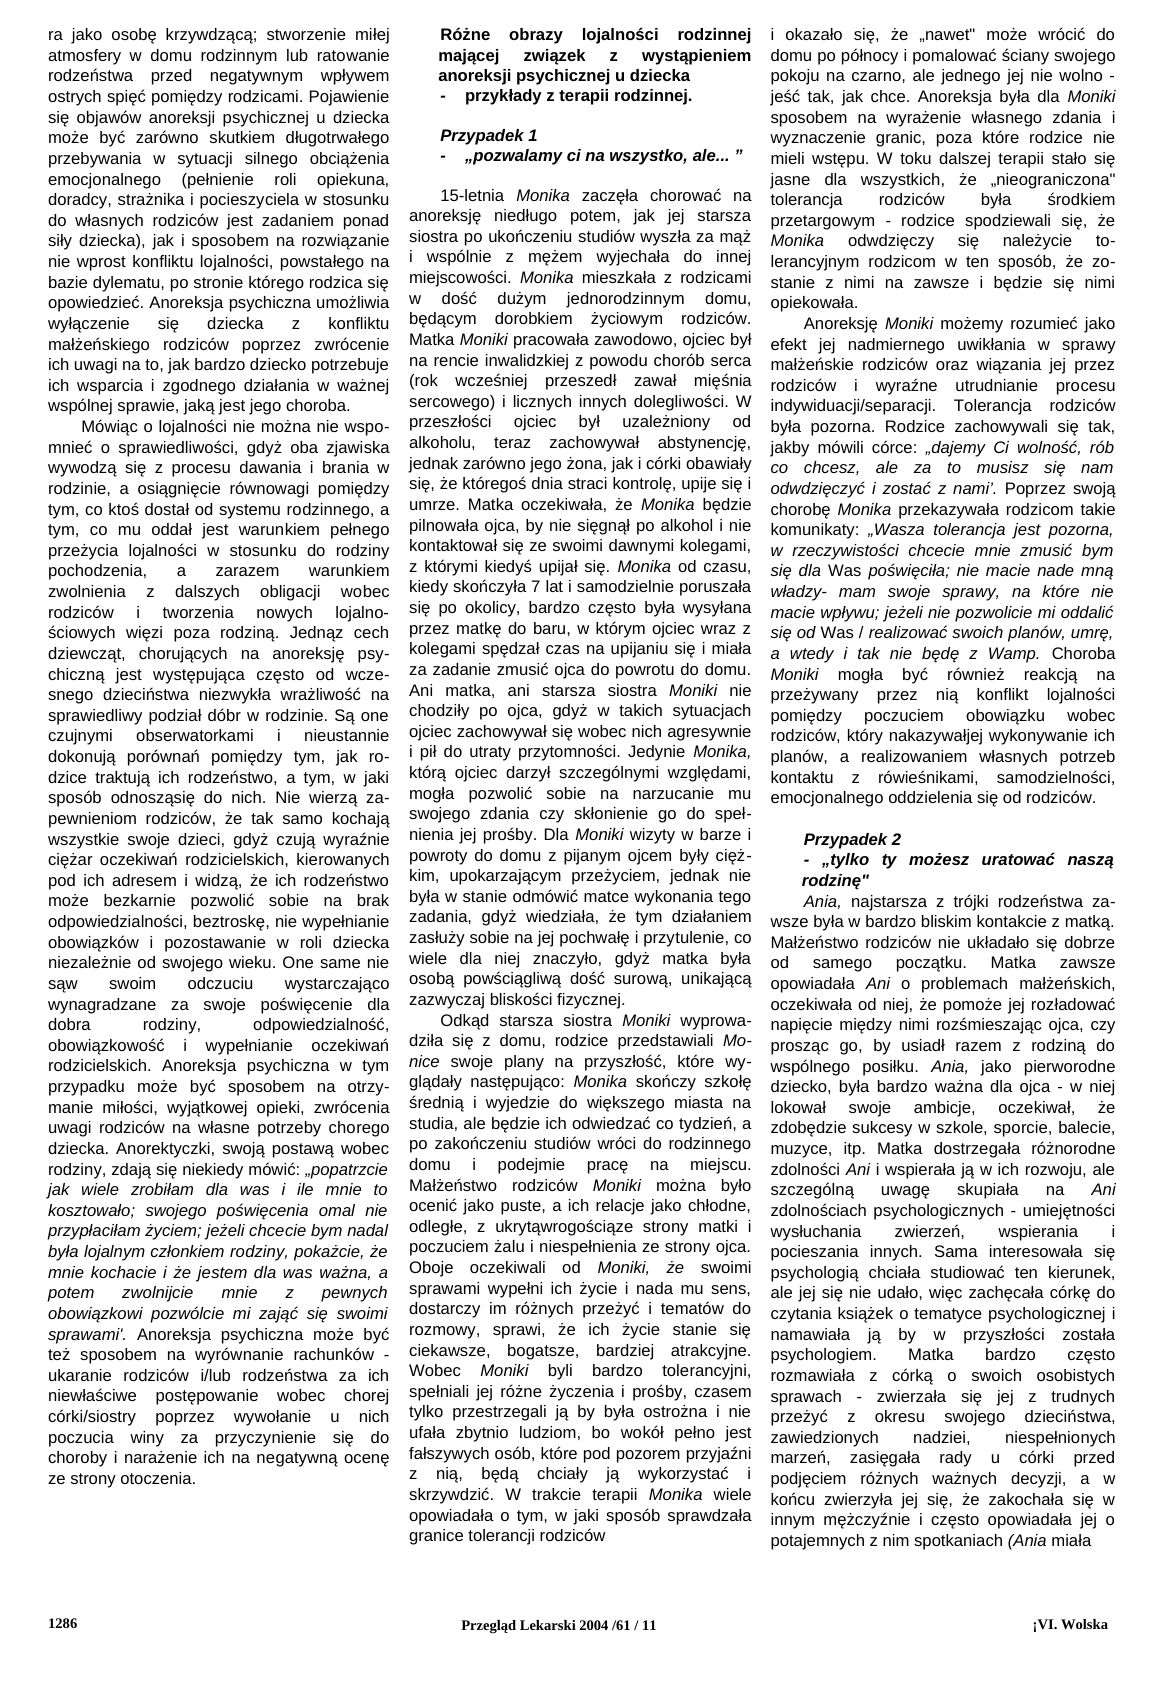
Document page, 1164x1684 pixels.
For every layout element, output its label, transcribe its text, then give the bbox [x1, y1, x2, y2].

text Przypadek 1 [409, 125, 751, 144]
text Anoreksję Moniki możemy rozumieć jako efekt jej nadmiernego uwikłania w spra­wy małżeńskie rodziców oraz wiązania jej przez rodziców i wyraźne utrudnianie pro­cesu indywiduacji/separacji. Tolerancja ro­dziców była pozorna. Rodzice zachowywali się tak, jakby mówili córce: „dajemy Ci wol­ność, rób co chcesz, ale za to musisz się nam odwdzięczyć i zostać z nami’. Poprzez swoją chorobę Monika przekazywała rodzi­com takie komunikaty: „Wasza tolerancja jest pozorna, w rzeczywistości chcecie mnie zmusić bym się dla Was poświęciła; nie macie nade mną władzy- mam swoje spra­wy, na które nie macie wpływu; jeżeli nie pozwolicie mi oddalić się od Was / realizo­wać swoich planów, umrę, a wtedy i tak nie będę z Wamp. Choroba Moniki mogła być również reakcją na przeżywany przez nią konflikt lojalności pomiędzy poczuciem obo­wiązku wobec rodziców, który nakazywałjej wykonywanie ich planów, a realizowaniem własnych potrzeb kontaktu z rówieśnikami, samodzielności, emocjonalnego oddzielenia się od rodziców. [770, 314, 1115, 807]
text Mówiąc o lojalności nie można nie wspo­mnieć o sprawiedliwości, gdyż oba zjawi­ska wywodzą się z procesu dawania i bra­nia w rodzinie, a osiągnięcie równowagi po­między tym, co ktoś dostał od systemu ro­dzinnego, a tym, co mu oddał jest warun­kiem pełnego przeżycia lojalności w stosun­ku do rodziny pochodzenia, a zarazem wa­runkiem zwolnienia z dalszych obligacji wo­bec rodziców i tworzenia nowych lojalno- ściowych więzi poza rodziną. Jednąz cech dziewcząt, chorujących na anoreksję psy­chiczną jest występująca często od wcze­snego dzieciństwa niezwykła wrażliwość na sprawiedliwy podział dóbr w rodzinie. Są one czujnymi obserwatorkami i nieustannie dokonują porównań pomiędzy tym, jak ro­dzice traktują ich rodzeństwo, a tym, w jaki sposób odnosząsię do nich. Nie wierzą za­pewnieniom rodziców, że tak samo kocha­ją wszystkie swoje dzieci, gdyż czują wy­raźnie ciężar oczekiwań rodzicielskich, kie­rowanych pod ich adresem i widzą, że ich rodzeństwo może bezkarnie pozwolić sobie na brak odpowiedzialności, beztroskę, nie wypełnianie obowiązków i pozostawanie w roli dziecka niezależnie od swojego wieku. One same nie sąw swoim odczuciu wystar­czająco wynagradzane za swoje poświęce­nie dla dobra rodziny, odpowiedzialność, obowiązkowość i wypełnianie oczekiwań rodzicielskich. Anoreksja psychiczna w tym przypadku może być sposobem na otrzy­manie miłości, wyjątkowej opieki, zwróce­nia uwagi rodziców na własne potrzeby cho­rego dziecka. Anorektyczki, swoją postawą wobec rodziny, zdają się niekiedy mówić: „popatrzcie jak wiele zrobiłam dla was i ile mnie to kosztowało; swojego poświęcenia omal nie przypłaciłam życiem; jeżeli chce­cie bym nadal była lojalnym członkiem ro­dziny, pokażcie, że mnie kochacie i że je­stem dla was ważna, a potem zwolnijcie mnie z pewnych obowiązkowi pozwólcie mi zająć się swoimi sprawami'. Anoreksja psy­chiczna może być też sposobem na wyrów­nanie rachunków - ukaranie rodziców i/lub rodzeństwa za ich niewłaściwe postępowa­nie wobec chorej córki/siostry poprzez wy­wołanie u nich poczucia winy za przyczy­nienie się do choroby i narażenie ich na ne­gatywną ocenę ze strony otoczenia. [48, 417, 389, 1488]
text i okazało się, że „nawet" może wrócić do domu po północy i pomalować ściany swo­jego pokoju na czarno, ale jednego jej nie wolno - jeść tak, jak chce. Anoreksja była dla Moniki sposobem na wyrażenie własne­go zdania i wyznaczenie granic, poza które rodzice nie mieli wstępu. W toku dalszej te­rapii stało się jasne dla wszystkich, że „nie­ograniczona" tolerancja rodziców była środ­kiem przetargowym - rodzice spodziewali się, że Monika odwdzięczy się należycie to­lerancyjnym rodzicom w ten sposób, że zo­stanie z nimi na zawsze i będzie się nimi opiekowała. [770, 25, 1115, 312]
text Różne obrazy lojalności rodzinnej mającej związek z wystąpieniem anoreksji psychicznej u dziecka [438, 25, 751, 85]
text ra jako osobę krzywdzącą; stworzenie mi­łej atmosfery w domu rodzinnym lub rato­wanie rodzeństwa przed negatywnym wpły­wem ostrych spięć pomiędzy rodzicami. Pojawienie się objawów anoreksji psychicz­nej u dziecka może być zarówno skutkiem długotrwałego przebywania w sytuacji sil­nego obciążenia emocjonalnego (pełnienie roli opiekuna, doradcy, strażnika i pocieszy­ciela w stosunku do własnych rodziców jest zadaniem ponad siły dziecka), jak i sposo­bem na rozwiązanie nie wprost konfliktu lo­jalności, powstałego na bazie dylematu, po stronie którego rodzica się opowiedzieć. Anoreksja psychiczna umożliwia wyłącze­nie się dziecka z konfliktu małżeńskiego rodziców poprzez zwrócenie ich uwagi na to, jak bardzo dziecko potrzebuje ich wspar­cia i zgodnego działania w ważnej wspólnej sprawie, jaką jest jego choroba. [48, 25, 389, 415]
list „pozwalamy ci na wszystko, ale... ” [409, 146, 751, 165]
text Przegląd Lekarski 2004 /61 / 11 [461, 1616, 696, 1633]
text 1286 [48, 1615, 86, 1632]
text ¡VI. Wolska [1032, 1616, 1113, 1632]
text Odkąd starsza siostra Moniki wyprowa­dziła się z domu, rodzice przedstawiali Mo­nice swoje plany na przyszłość, które wy­glądały następująco: Monika skończy szko­łę średnią i wyjedzie do większego miasta na studia, ale będzie ich odwiedzać co ty­dzień, a po zakończeniu studiów wróci do rodzinnego domu i podejmie pracę na miej­scu. Małżeństwo rodziców Moniki można było ocenić jako puste, a ich relacje jako chłodne, odległe, z ukrytąwrogościąze stro­ny matki i poczuciem żalu i niespełnienia ze strony ojca. Oboje oczekiwali od Moniki, że swoimi sprawami wypełni ich życie i nada mu sens, dostarczy im różnych przeżyć i tematów do rozmowy, sprawi, że ich życie stanie się ciekawsze, bogatsze, bardziej atrakcyjne. Wobec Moniki byli bardzo tole­rancyjni, spełniali jej różne życzenia i proś­by, czasem tylko przestrzegali ją by była ostrożna i nie ufała zbytnio ludziom, bo wo­kół pełno jest fałszywych osób, które pod pozorem przyjaźni z nią, będą chciały ją wykorzystać i skrzywdzić. W trakcie terapii Monika wiele opowiadała o tym, w jaki spo­sób sprawdzała granice tolerancji rodziców [409, 1010, 751, 1545]
text - „tylko ty możesz uratować naszą rodzinę" [802, 850, 1115, 890]
list przykłady z terapii rodzinnej. [409, 86, 751, 105]
text 15-letnia Monika zaczęła chorować na anoreksję niedługo potem, jak jej starsza siostra po ukończeniu studiów wyszła za mąż i wspólnie z mężem wyjechała do innej miejscowości. Monika mieszkała z rodzica­mi w dość dużym jednorodzinnym domu, będącym dorobkiem życiowym rodziców. Matka Moniki pracowała zawodowo, ojciec był na rencie inwalidzkiej z powodu chorób serca (rok wcześniej przeszedł zawał mię­śnia sercowego) i licznych innych dolegli­wości. W przeszłości ojciec był uzależniony od alkoholu, teraz zachowywał abstynencję, jednak zarówno jego żona, jak i córki oba­wiały się, że któregoś dnia straci kontrolę, upije się i umrze. Matka oczekiwała, że Monika będzie pilnowała ojca, by nie sięgnął po alkohol i nie kontaktował się ze swoimi dawnymi kolegami, z którymi kiedyś upijał się. Monika od czasu, kiedy skończyła 7 lat i samodzielnie poruszała się po okolicy, bar­dzo często była wysyłana przez matkę do baru, w którym ojciec wraz z kolegami spę­dzał czas na upijaniu się i miała za zadanie zmusić ojca do powrotu do domu. Ani mat­ka, ani starsza siostra Moniki nie chodziły po ojca, gdyż w takich sytuacjach ojciec za­chowywał się wobec nich agresywnie i pił do utraty przytomności. Jedynie Monika, któ­rą ojciec darzył szczególnymi względami, mogła pozwolić sobie na narzucanie mu swojego zdania czy skłonienie go do speł­nienia jej prośby. Dla Moniki wizyty w barze i powroty do domu z pijanym ojcem były cięż­kim, upokarzającym przeżyciem, jednak nie była w stanie odmówić matce wykonania tego zadania, gdyż wiedziała, że tym dzia­łaniem zasłuży sobie na jej pochwałę i przy­tulenie, co wiele dla niej znaczyło, gdyż matka była osobą powściągliwą dość suro­wą, unikającą zazwyczaj bliskości fizycznej. [409, 185, 751, 1009]
text Ania, najstarsza z trójki rodzeństwa za­wsze była w bardzo bliskim kontakcie z matką. Małżeństwo rodziców nie układało się dobrze od samego początku. Matka za­wsze opowiadała Ani o problemach małżeń­skich, oczekiwała od niej, że pomoże jej roz­ładować napięcie między nimi rozśmiesza­jąc ojca, czy prosząc go, by usiadł razem z rodziną do wspólnego posiłku. Ania, jako pierworodne dziecko, była bardzo ważna dla ojca - w niej lokował swoje ambicje, ocze­kiwał, że zdobędzie sukcesy w szkole, spo­rcie, balecie, muzyce, itp. Matka dostrze­gała różnorodne zdolności Ani i wspierała ją w ich rozwoju, ale szczególną uwagę sku­piała na Ani zdolnościach psychologicznych - umiejętności wysłuchania zwierzeń, wspierania i pocieszania innych. Sama in­teresowała się psychologią chciała studio­wać ten kierunek, ale jej się nie udało, więc zachęcała córkę do czytania książek o te­matyce psychologicznej i namawiała ją by w przyszłości została psychologiem. Matka bardzo często rozmawiała z córką o swoich osobistych sprawach - zwierzała się jej z trudnych przeżyć z okresu swojego dzieciń­stwa, zawiedzionych nadziei, niespełnio­nych marzeń, zasięgała rady u córki przed podjęciem różnych ważnych decyzji, a w końcu zwierzyła jej się, że zakochała się w innym mężczyźnie i często opowiadała jej o potajemnych z nim spotkaniach (Ania miała [770, 891, 1115, 1550]
text Przypadek 2 [770, 829, 1115, 849]
